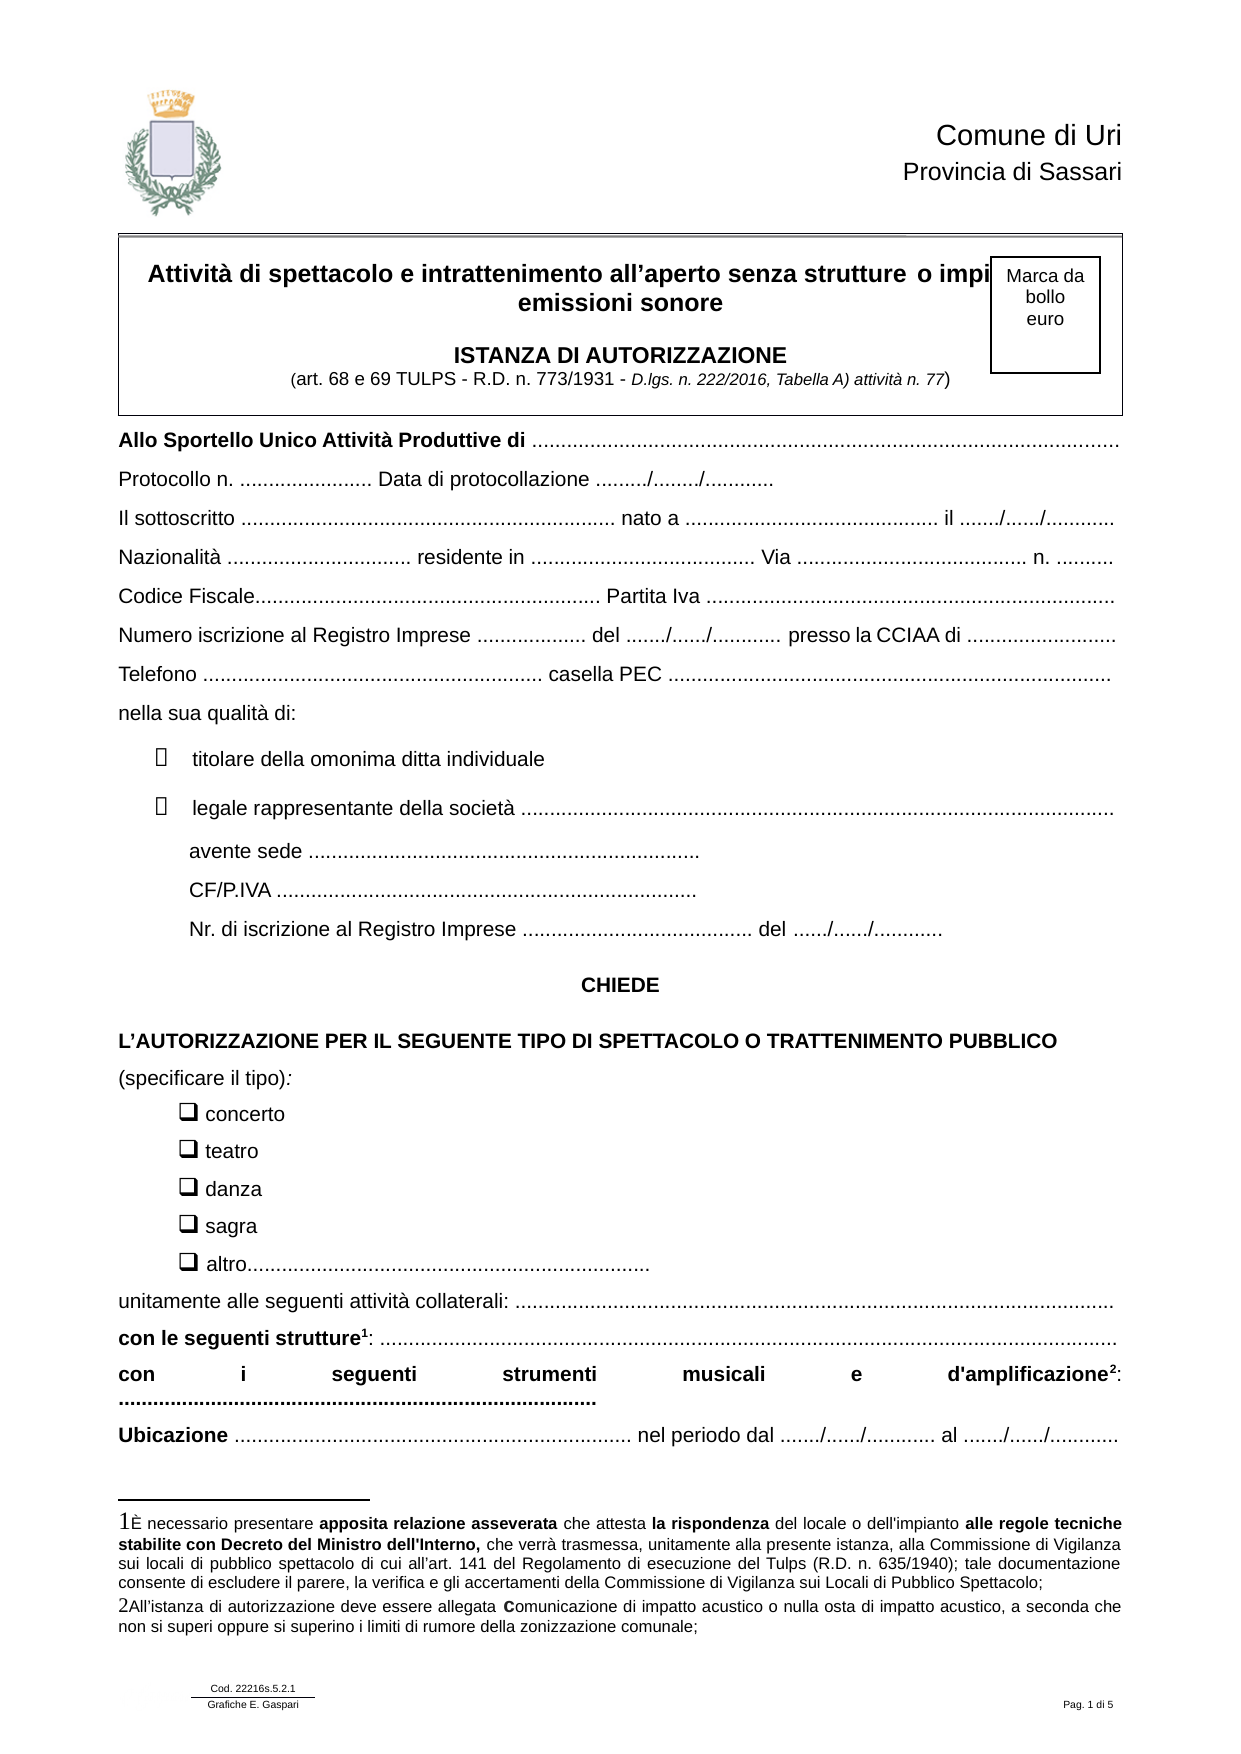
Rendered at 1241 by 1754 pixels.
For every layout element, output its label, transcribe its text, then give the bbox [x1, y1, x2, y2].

text Protocollo n. ....................... Data di protocollazione ........./......../............ [118, 467, 1122, 491]
text Telefono ........................................................... casella PEC ............................................................................. [118, 661, 1122, 685]
text Ubicazione ..................................................................... nel periodo dal ......./....../............ al ......./....../............ [118, 1423, 1122, 1447]
text  danza [177, 1177, 1122, 1202]
text L’AUTORIZZAZIONE PER IL SEGUENTE TIPO DI SPETTACOLO O TRATTENIMENTO PUBBLICO [118, 1029, 1122, 1053]
text Il sottoscritto ................................................................. nato a ............................................ il ......./....../............ [118, 506, 1122, 530]
text Nr. di iscrizione al Registro Imprese ........................................ del ....../....../............ [189, 917, 1122, 941]
text (specificare il tipo): [118, 1065, 1122, 1089]
text Comune di Uri [224, 118, 1122, 152]
text con i seguenti strumenti musicali e d'amplificazione: ................................................................................... [118, 1362, 1122, 1410]
text nella sua qualità di: [118, 700, 1122, 724]
table_header Attività di spettacolo e intrattenimento all’aperto senza strutture o impianti, con emissioni sonore ISTANZA DI AUTORIZZAZIONE (art. 68 e 69 TULPS - R.D. n. 773/1931 - D.lgs. n. 222/2016, Tabella A) attività n. 77) [119, 238, 1122, 415]
text  teatro [177, 1139, 1122, 1164]
text CHIEDE [118, 973, 1122, 997]
text All’istanza di autorizzazione deve essere allegata comunicazione di impatto acustico o nulla osta di impatto acustico, a seconda che non si superi oppure si superino i limiti di rumore della zonizzazione comunale; [118, 1592, 1122, 1636]
text CF/P.IVA ......................................................................... [189, 878, 1122, 902]
text  titolare della omonima ditta individuale [153, 739, 1122, 773]
text È necessario presentare apposita relazione asseverata che attesta la rispondenza del locale o dell'impianto alle regole tecniche stabilite con Decreto del Ministro dell'Interno, che verrà trasmessa, unitamente alla presente istanza, alla Commissione di Vigilanza sui locali di pubblico spettacolo di cui all’art. 141 del Regolamento di esecuzione del Tulps (R.D. n. 635/1940); tale documentazione consente di escludere il parere, la verifica e gli accertamenti della Commissione di Vigilanza sui Locali di Pubblico Spettacolo; [118, 1506, 1122, 1592]
text Codice Fiscale............................................................ Partita Iva ....................................................................... [118, 584, 1122, 608]
picture [122, 87, 224, 219]
text  altro...................................................................... [177, 1252, 1122, 1277]
text unitamente alle seguenti attività collaterali: ........................................................................................................ [118, 1289, 1122, 1313]
text avente sede .................................................................... [189, 839, 1122, 863]
text Nazionalità ................................ residente in ....................................... Via ........................................ n. .......... [118, 545, 1122, 569]
text Numero iscrizione al Registro Imprese ................... del ......./....../............ presso la CCIAA di .......................... [118, 623, 1122, 647]
text  sagra [177, 1214, 1122, 1239]
text Allo Sportello Unico Attività Produttive di [118, 428, 1122, 452]
text  concerto [177, 1102, 1122, 1127]
text con le seguenti strutture: ................................................................................................................................ [118, 1326, 1122, 1350]
text Provincia di Sassari [224, 157, 1122, 185]
text  legale rappresentante della società ....................................................................................................... [153, 789, 1122, 823]
